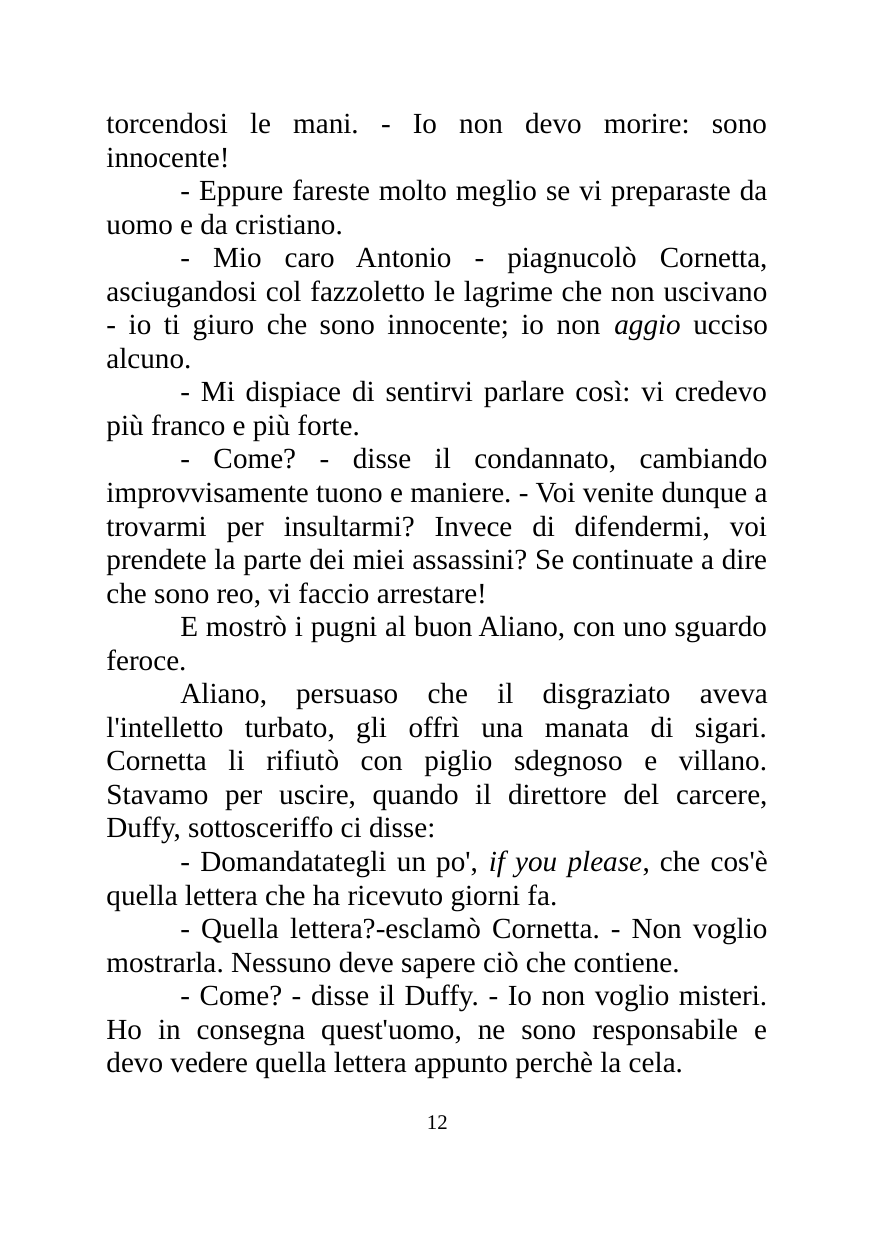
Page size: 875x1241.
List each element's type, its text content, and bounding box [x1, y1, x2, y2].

text - Come? - disse il condannato, cambiando improvvisamente tuono e maniere. - Voi venite dunque a trovarmi per insultarmi? Invece di difendermi, voi prendete la parte dei miei assassini? Se continuate a dire che sono reo, vi faccio arrestare! [106, 442, 768, 609]
text Aliano, persuaso che il disgraziato aveva l'intelletto turbato, gli offrì una manata di sigari. Cornetta li rifiutò con piglio sdegnoso e villano. Stavamo per uscire, quando il direttore del carcere, Duffy, sottosceriffo ci disse: [106, 676, 768, 844]
text - Come? - disse il Duffy. - Io non voglio misteri. Ho in consegna quest'uomo, ne sono responsabile e devo vedere quella lettera appunto perchè la cela. [106, 978, 768, 1079]
text - Quella lettera?-esclamò Cornetta. - Non voglio mostrarla. Nessuno deve sapere ciò che contiene. [106, 911, 768, 978]
text E mostrò i pugni al buon Aliano, con uno sguardo feroce. [106, 609, 768, 676]
text - Eppure fareste molto meglio se vi preparaste da uomo e da cristiano. [106, 173, 768, 240]
text - Mi dispiace di sentirvi parlare così: vi credevo più franco e più forte. [106, 374, 768, 442]
text - Domandatategli un po', if you please, che cos'è quella lettera che ha ricevuto giorni fa. [106, 844, 768, 911]
text torcendosi le mani. - Io non devo morire: sono innocente! [106, 106, 768, 173]
text - Mio caro Antonio - piagnucolò Cornetta, asciugandosi col fazzoletto le lagrime che non uscivano - io ti giuro che sono innocente; io non aggio ucciso alcuno. [106, 240, 768, 374]
